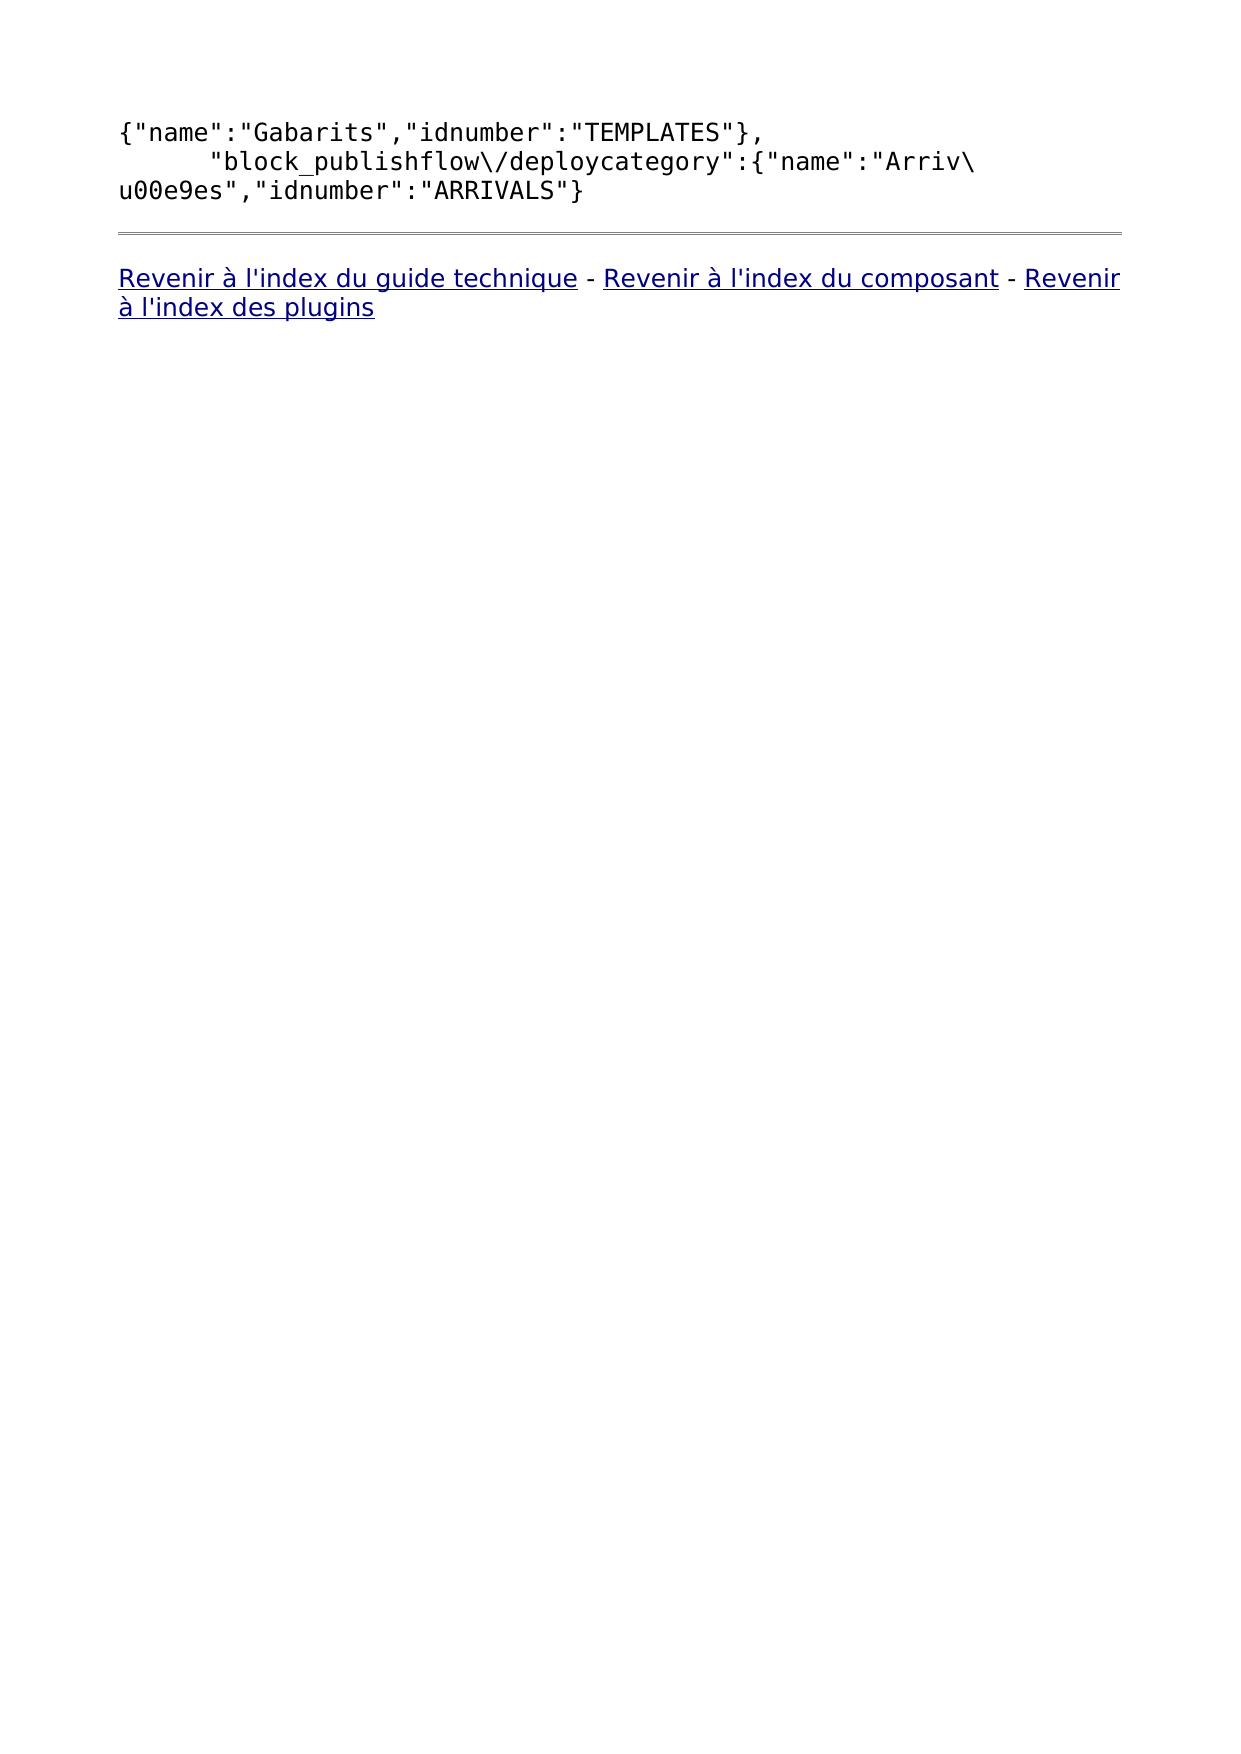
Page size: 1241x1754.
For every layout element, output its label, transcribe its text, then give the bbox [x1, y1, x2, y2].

text Revenir à l'index du guide technique - Revenir à l'index du composant - Revenir à l'index des plugins [118, 264, 1122, 322]
text {"name":"Gabarits","idnumber":"TEMPLATES"}, "block_publishflow\/deploycategory":{"name":"Arriv\u00e9es","idnumber":"ARRIVALS"} [118, 118, 1122, 206]
